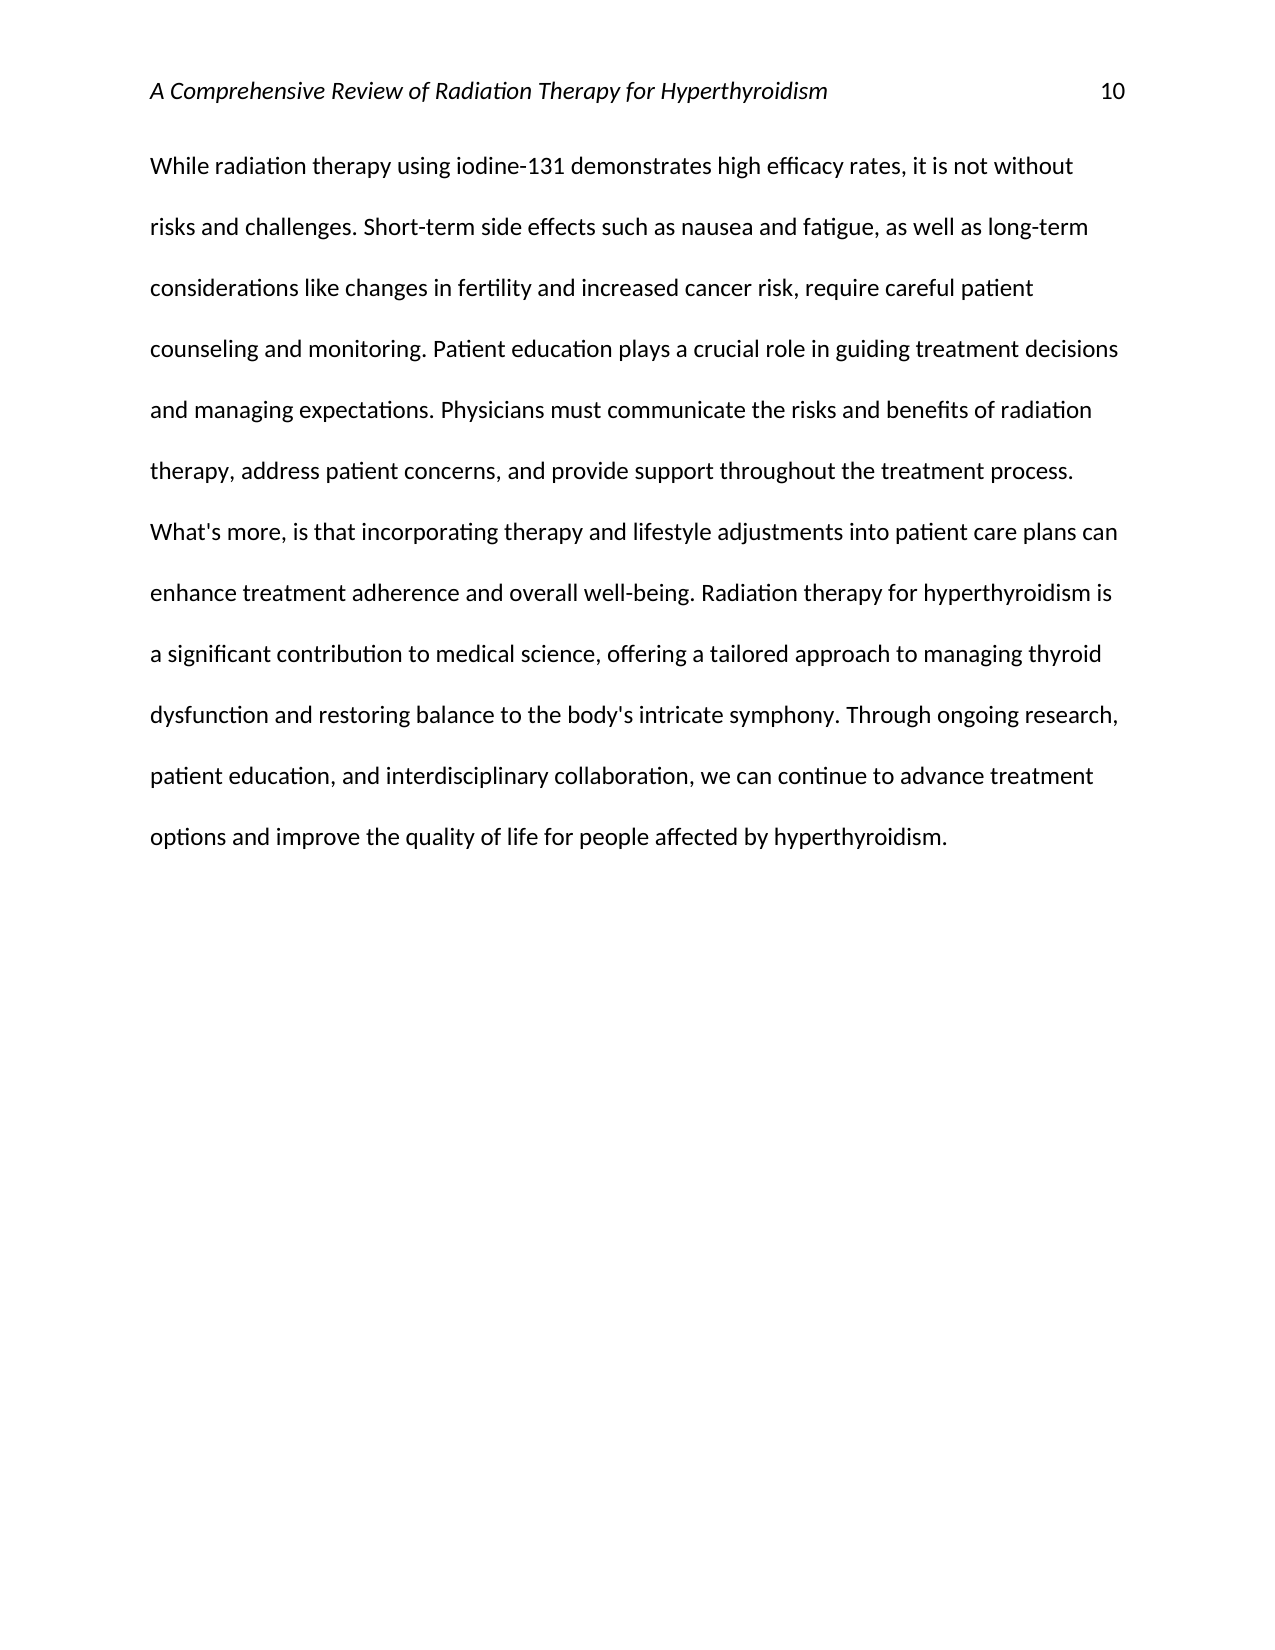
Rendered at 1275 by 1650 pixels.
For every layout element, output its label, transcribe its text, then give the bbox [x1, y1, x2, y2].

text While radiation therapy using iodine-131 demonstrates high efficacy rates, it is not without risks and challenges. Short-term side effects such as nausea and fatigue, as well as long-term considerations like changes in fertility and increased cancer risk, require careful patient counseling and monitoring. Patient education plays a crucial role in guiding treatment decisions and managing expectations. Physicians must communicate the risks and benefits of radiation therapy, address patient concerns, and provide support throughout the treatment process. What's more, is that incorporating therapy and lifestyle adjustments into patient care plans can enhance treatment adherence and overall well-being. Radiation therapy for hyperthyroidism is a significant contribution to medical science, offering a tailored approach to managing thyroid dysfunction and restoring balance to the body's intricate symphony. Through ongoing research, patient education, and interdisciplinary collaboration, we can continue to advance treatment options and improve the quality of life for people affected by hyperthyroidism. [150, 150, 1125, 852]
